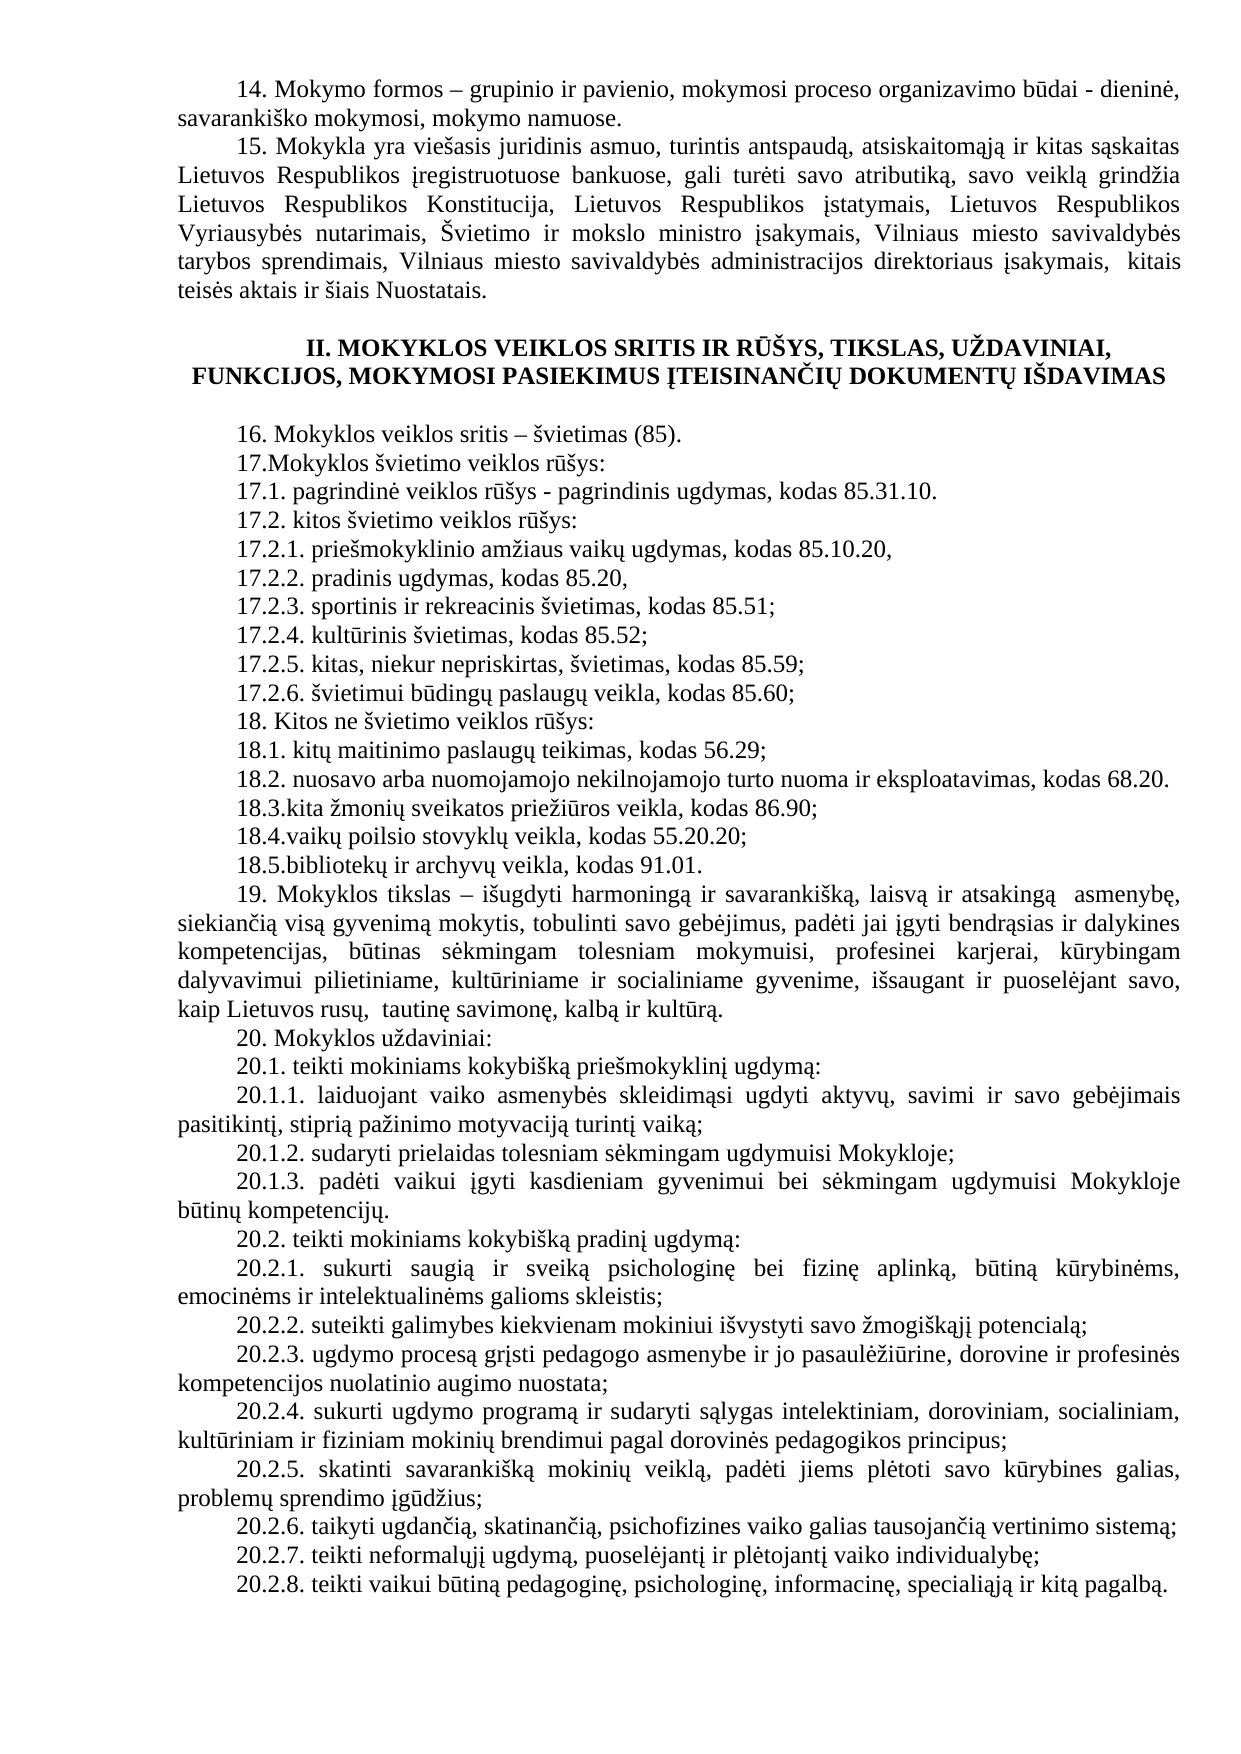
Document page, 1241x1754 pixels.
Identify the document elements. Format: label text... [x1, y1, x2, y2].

text 15. Mokykla yra viešasis juridinis asmuo, turintis antspaudą, atsiskaitomąją ir kitas sąskaitas Lietuvos Respublikos įregistruotuose bankuose, gali turėti savo atributiką, savo veiklą grindžia Lietuvos Respublikos Konstitucija, Lietuvos Respublikos įstatymais, Lietuvos Respublikos Vyriausybės nutarimais, Švietimo ir mokslo ministro įsakymais, Vilniaus miesto savivaldybės tarybos sprendimais, Vilniaus miesto savivaldybės administracijos direktoriaus įsakymais, kitais teisės aktais ir šiais Nuostatais. [177, 131, 1181, 304]
text 18.2. nuosavo arba nuomojamojo nekilnojamojo turto nuoma ir eksploatavimas, kodas 68.20. [177, 764, 1181, 793]
text 18.1. kitų maitinimo paslaugų teikimas, kodas 56.29; [221, 735, 1181, 764]
text 20.1.1. laiduojant vaiko asmenybės skleidimąsi ugdyti aktyvų, savimi ir savo gebėjimais pasitikintį, stiprią pažinimo motyvaciją turintį vaiką; [177, 1080, 1181, 1138]
text 17.1. pagrindinė veiklos rūšys - pagrindinis ugdymas, kodas 85.31.10. [177, 476, 1181, 505]
text 17.2.1. priešmokyklinio amžiaus vaikų ugdymas, kodas 85.10.20, [177, 534, 1181, 563]
text 20.2.1. sukurti saugią ir sveiką psichologinę bei fizinę aplinką, būtiną kūrybinėms, emocinėms ir intelektualinėms galioms skleistis; [177, 1253, 1181, 1310]
text 18.4.vaikų poilsio stovyklų veikla, kodas 55.20.20; [177, 821, 1181, 850]
text 20.2.2. suteikti galimybes kiekvienam mokiniui išvystyti savo žmogiškąjį potencialą; [177, 1310, 1181, 1339]
text 20.2.6. taikyti ugdančią, skatinančią, psichofizines vaiko galias tausojančią vertinimo sistemą; [177, 1511, 1181, 1540]
text 20.2.4. sukurti ugdymo programą ir sudaryti sąlygas intelektiniam, doroviniam, socialiniam, kultūriniam ir fiziniam mokinių brendimui pagal dorovinės pedagogikos principus; [177, 1396, 1181, 1454]
text 18. Kitos ne švietimo veiklos rūšys: [177, 706, 1181, 735]
text 17.2.3. sportinis ir rekreacinis švietimas, kodas 85.51; [177, 591, 1181, 620]
text 17.2.4. kultūrinis švietimas, kodas 85.52; [177, 620, 1181, 649]
text 20.2.7. teikti neformalųjį ugdymą, puoselėjantį ir plėtojantį vaiko individualybę; [177, 1540, 1181, 1569]
text 20.2.5. skatinti savarankišką mokinių veiklą, padėti jiems plėtoti savo kūrybines galias, problemų sprendimo įgūdžius; [177, 1454, 1181, 1511]
text 20.1.2. sudaryti prielaidas tolesniam sėkmingam ugdymuisi Mokykloje; [177, 1138, 1181, 1166]
text II. MOKYKLOS VEIKLOS SRITIS IR RŪŠYS, TIKSLAS, UŽDAVINIAI, FUNKCIJOS, MOKYMOSI PASIEKIMUS ĮTEISINANČIŲ DOKUMENTŲ IŠDAVIMAS [177, 333, 1181, 390]
text 18.3.kita žmonių sveikatos priežiūros veikla, kodas 86.90; [177, 793, 1181, 821]
text 20.1.3. padėti vaikui įgyti kasdieniam gyvenimui bei sėkmingam ugdymuisi Mokykloje būtinų kompetencijų. [177, 1166, 1181, 1224]
text 17.2.5. kitas, niekur nepriskirtas, švietimas, kodas 85.59; [177, 649, 1181, 678]
text 18.5.bibliotekų ir archyvų veikla, kodas 91.01. [177, 850, 1181, 879]
text 19. Mokyklos tikslas – išugdyti harmoningą ir savarankišką, laisvą ir atsakingą asmenybę, siekiančią visą gyvenimą mokytis, tobulinti savo gebėjimus, padėti jai įgyti bendrąsias ir dalykines kompetencijas, būtinas sėkmingam tolesniam mokymuisi, profesinei karjerai, kūrybingam dalyvavimui pilietiniame, kultūriniame ir socialiniame gyvenime, išsaugant ir puoselėjant savo, kaip Lietuvos rusų, tautinę savimonę, kalbą ir kultūrą. [177, 879, 1181, 1023]
text 20.2. teikti mokiniams kokybišką pradinį ugdymą: [177, 1224, 1181, 1253]
text 20.1. teikti mokiniams kokybišką priešmokyklinį ugdymą: [177, 1051, 1181, 1080]
text 16. Mokyklos veiklos sritis – švietimas (85). [177, 419, 1181, 448]
text 17.Mokyklos švietimo veiklos rūšys: [177, 448, 1181, 476]
text 20. Mokyklos uždaviniai: [177, 1023, 1181, 1051]
text 20.2.3. ugdymo procesą grįsti pedagogo asmenybe ir jo pasaulėžiūrine, dorovine ir profesinės kompetencijos nuolatinio augimo nuostata; [177, 1339, 1181, 1396]
text 20.2.8. teikti vaikui būtiną pedagoginę, psichologinę, informacinę, specialiąją ir kitą pagalbą. [177, 1569, 1181, 1598]
text 17.2. kitos švietimo veiklos rūšys: [177, 505, 1181, 534]
text 17.2.6. švietimui būdingų paslaugų veikla, kodas 85.60; [221, 678, 1181, 706]
text 14. Mokymo formos – grupinio ir pavienio, mokymosi proceso organizavimo būdai - dieninė, savarankiško mokymosi, mokymo namuose. [177, 74, 1181, 131]
text 17.2.2. pradinis ugdymas, kodas 85.20, [177, 563, 1181, 591]
